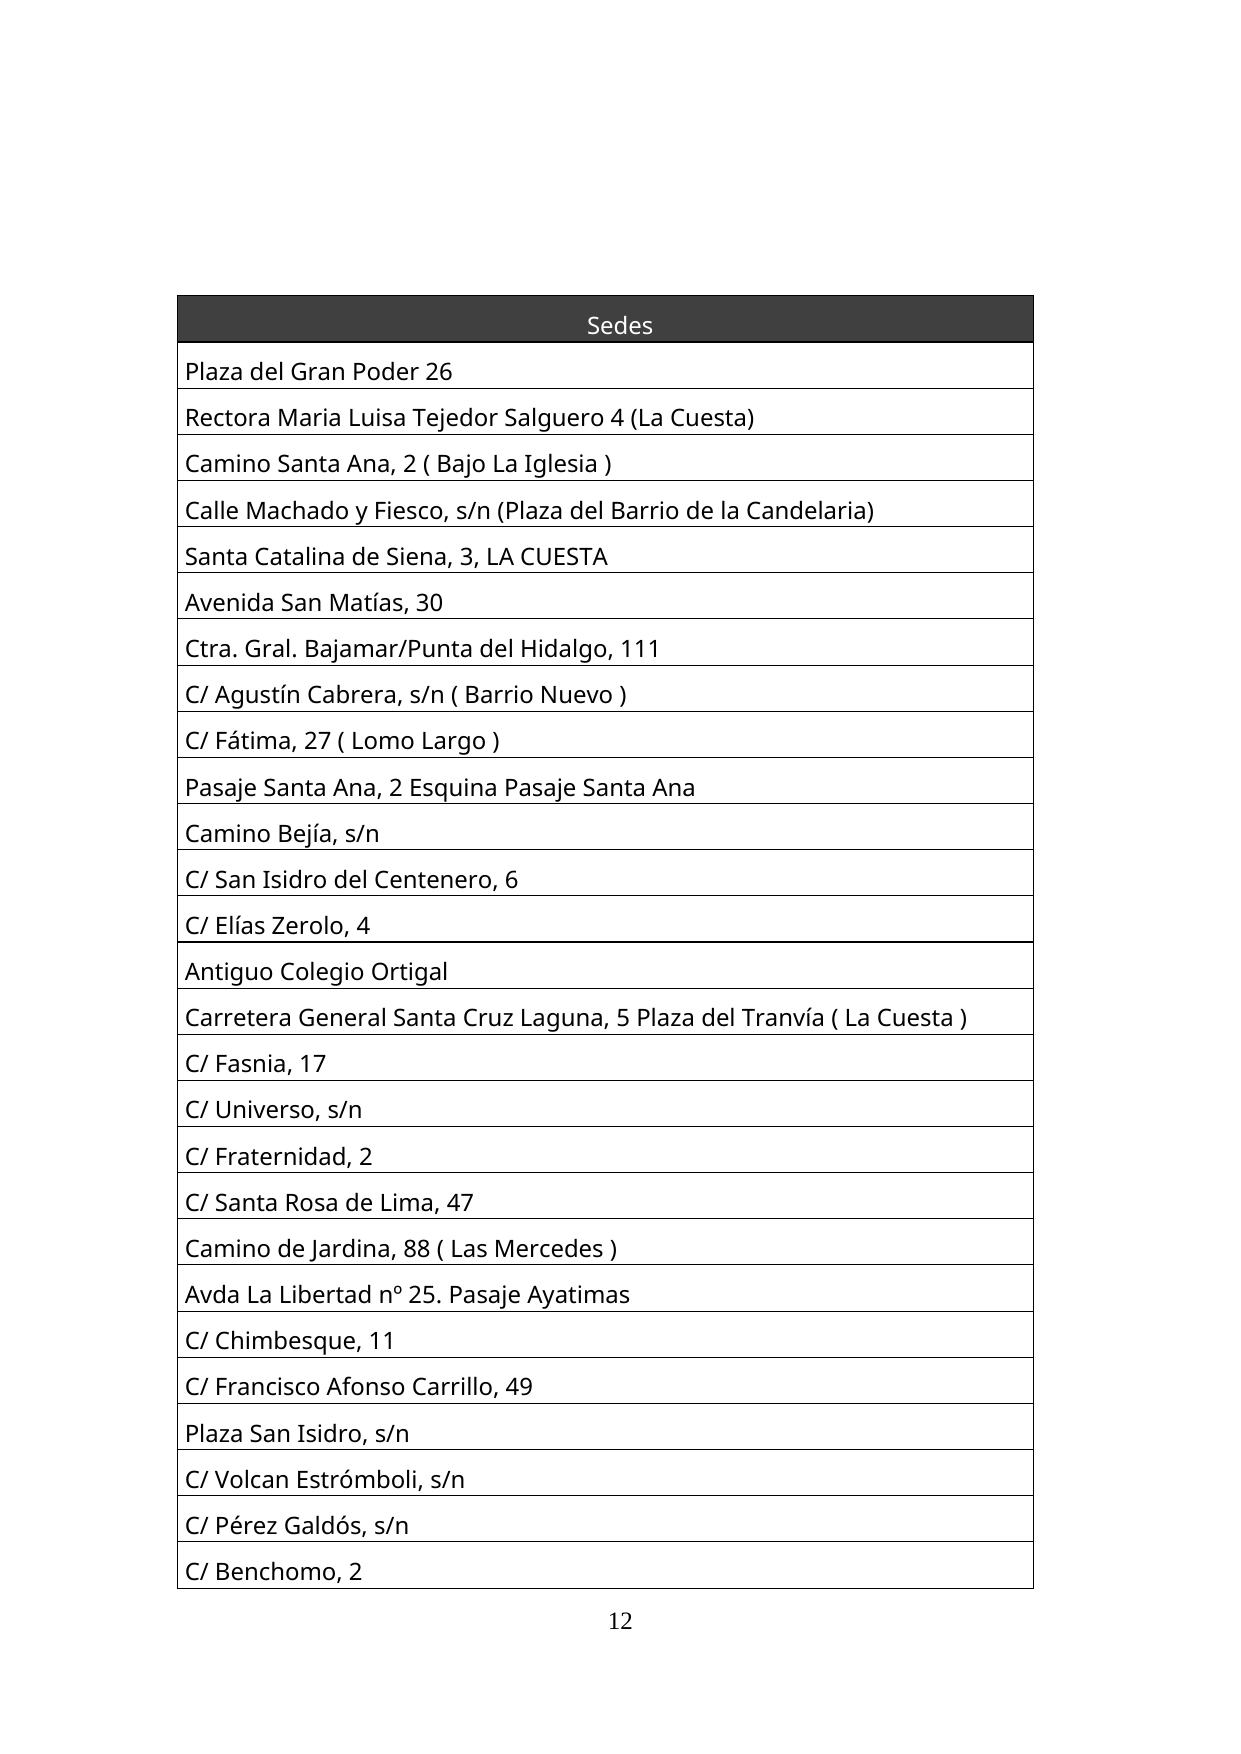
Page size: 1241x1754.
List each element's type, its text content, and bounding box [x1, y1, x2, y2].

table_cell Avenida San Matías, 30 [178, 573, 1033, 618]
table_cell Santa Catalina de Siena, 3, LA CUESTA [178, 527, 1033, 572]
table_cell Camino Santa Ana, 2 ( Bajo La Iglesia ) [178, 435, 1033, 480]
table_cell Plaza del Gran Poder 26 [178, 343, 1033, 388]
table_cell C/ Fátima, 27 ( Lomo Largo ) [178, 712, 1033, 757]
table_cell C/ Francisco Afonso Carrillo, 49 [178, 1358, 1033, 1403]
table_cell Antiguo Colegio Ortigal [178, 943, 1033, 987]
table_cell Avda La Libertad nº 25. Pasaje Ayatimas [178, 1265, 1033, 1311]
table_cell C/ Agustín Cabrera, s/n ( Barrio Nuevo ) [178, 666, 1033, 711]
table_cell Camino de Jardina, 88 ( Las Mercedes ) [178, 1219, 1033, 1264]
table_cell Ctra. Gral. Bajamar/Punta del Hidalgo, 111 [178, 619, 1033, 664]
table_cell C/ Santa Rosa de Lima, 47 [178, 1173, 1033, 1218]
table_cell C/ Elías Zerolo, 4 [178, 896, 1033, 941]
table_cell C/ Fraternidad, 2 [178, 1127, 1033, 1172]
table_cell C/ Fasnia, 17 [178, 1035, 1033, 1080]
table_cell Pasaje Santa Ana, 2 Esquina Pasaje Santa Ana [178, 758, 1033, 803]
table_cell C/ San Isidro del Centenero, 6 [178, 850, 1033, 895]
table_header Sedes [178, 296, 1033, 341]
table_cell C/ Benchomo, 2 [178, 1542, 1033, 1587]
table_cell C/ Volcan Estrómboli, s/n [178, 1450, 1033, 1495]
table_cell C/ Universo, s/n [178, 1081, 1033, 1126]
table_cell C/ Chimbesque, 11 [178, 1312, 1033, 1357]
table_cell Carretera General Santa Cruz Laguna, 5 Plaza del Tranvía ( La Cuesta ) [178, 989, 1033, 1034]
table_cell Rectora Maria Luisa Tejedor Salguero 4 (La Cuesta) [178, 389, 1033, 434]
table_cell Calle Machado y Fiesco, s/n (Plaza del Barrio de la Candelaria) [178, 481, 1033, 526]
table_cell Camino Bejía, s/n [178, 804, 1033, 849]
table_cell Plaza San Isidro, s/n [178, 1404, 1033, 1449]
table_cell C/ Pérez Galdós, s/n [178, 1496, 1033, 1541]
